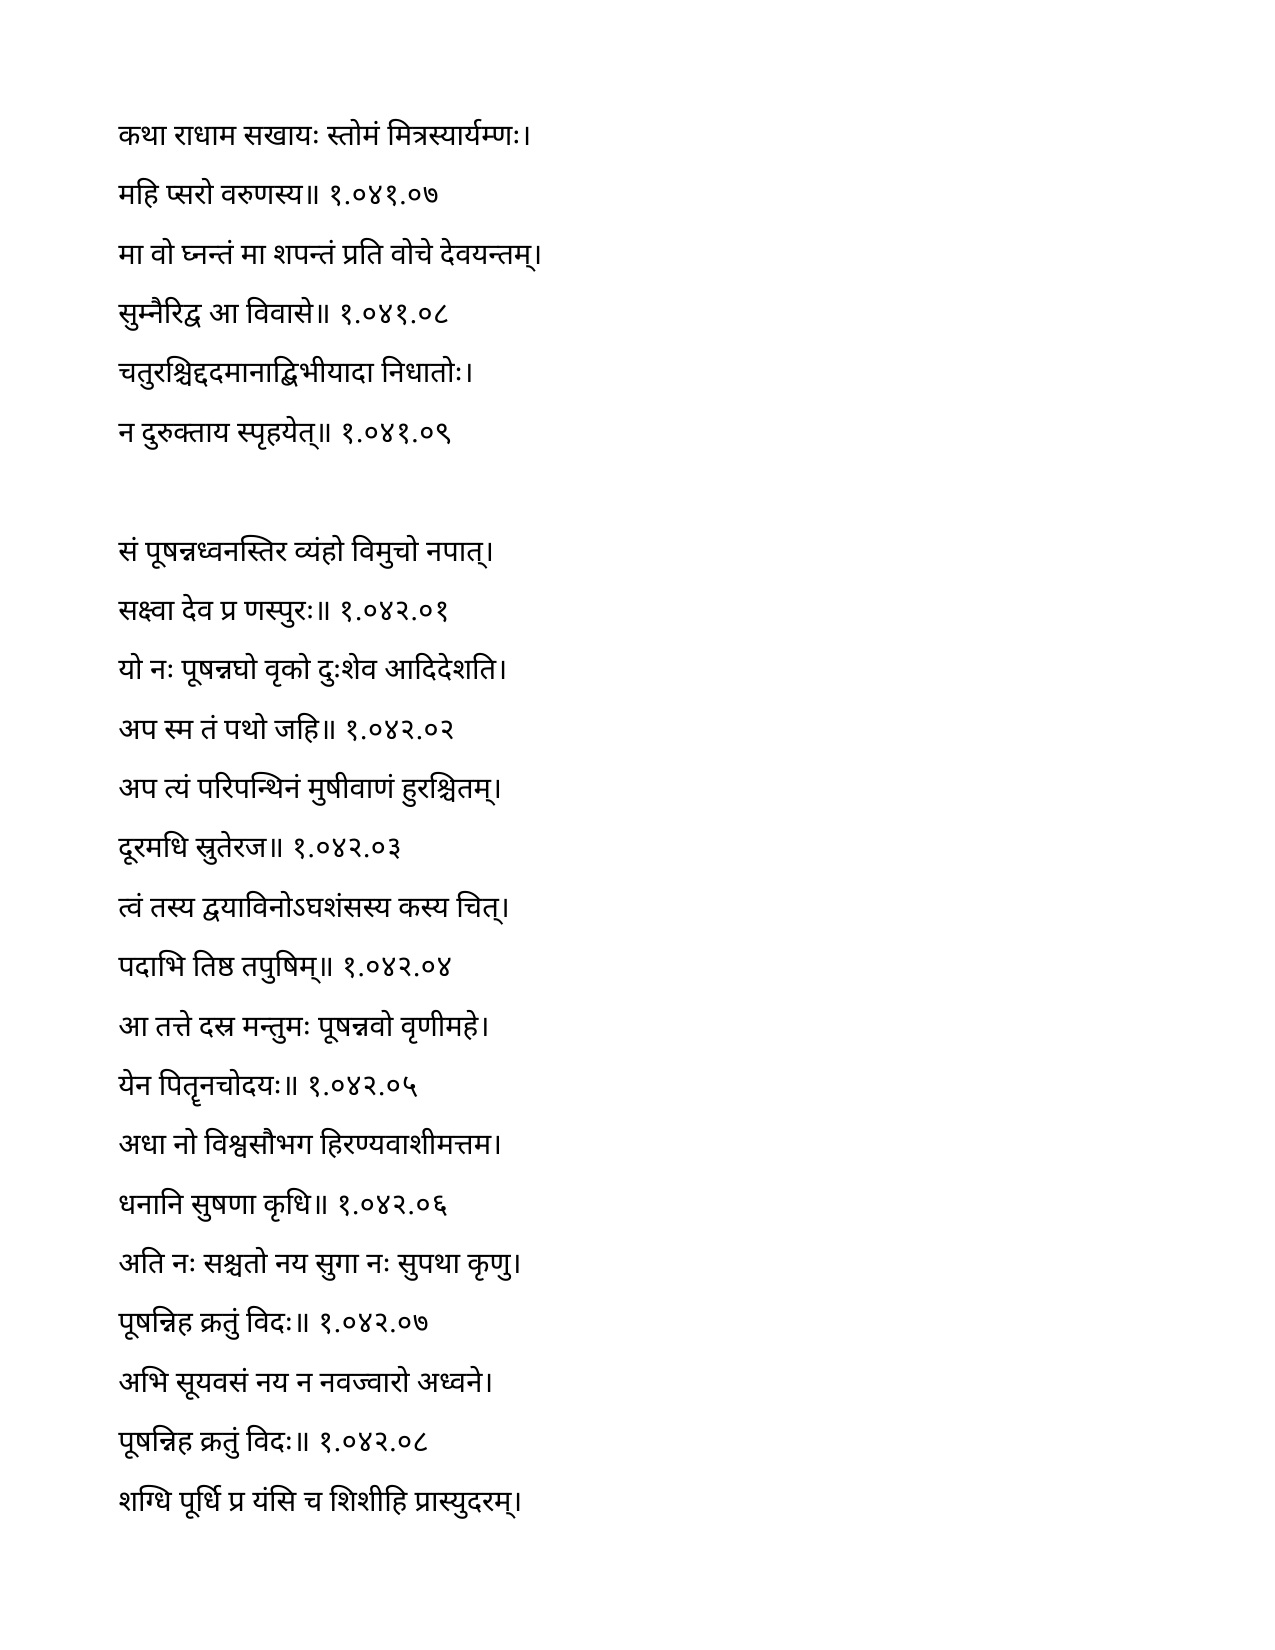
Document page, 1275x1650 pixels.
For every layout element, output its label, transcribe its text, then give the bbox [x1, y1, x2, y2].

text सुम्नैरिद्व आ विवासे॥ १.०४१.०८ [118, 296, 1157, 330]
text न दुरुक्ताय स्पृहयेत्॥ १.०४१.०९ [118, 415, 1157, 448]
text सक्ष्वा देव प्र णस्पुरः॥ १.०४२.०१ [118, 593, 1157, 627]
text शग्धि पूर्धि प्र यंसि च शिशीहि प्रास्युदरम्। [118, 1484, 1157, 1517]
text येन पितॄनचोदयः॥ १.०४२.०५ [118, 1068, 1157, 1102]
text मा वो घ्नन्तं मा शपन्तं प्रति वोचे देवयन्तम्। [118, 237, 1157, 270]
text यो नः पूषन्नघो वृको दुःशेव आदिदेशति। [118, 652, 1157, 686]
text आ तत्ते दस्र मन्तुमः पूषन्नवो वृणीमहे। [118, 1009, 1157, 1042]
text कथा राधाम सखायः स्तोमं मित्रस्यार्यम्णः। [118, 118, 1157, 152]
text दूरमधि स्रुतेरज॥ १.०४२.०३ [122, 831, 228, 864]
text पदाभि तिष्ठ तपुषिम्॥ १.०४२.०४ [118, 949, 1157, 983]
text धनानि सुषणा कृधि॥ १.०४२.०६ [118, 1187, 1157, 1220]
text अति नः सश्चतो नय सुगा नः सुपथा कृणु। [118, 1246, 1157, 1280]
text पूषन्निह क्रतुं विदः॥ १.०४२.०७ [132, 1306, 1157, 1339]
text पूषन्निह क्रतुं विदः॥ १.०४२.०८ [118, 1424, 1157, 1458]
text दूरमधि स्रुतेरज॥ १.०४२.०३ [213, 831, 1157, 864]
text अभि सूयवसं नय न नवज्वारो अध्वने। [118, 1365, 1157, 1398]
text चतुरश्चिद्ददमानाद्बिभीयादा निधातोः। [118, 366, 151, 389]
text अधा नो विश्वसौभग हिरण्यवाशीमत्तम। [118, 1127, 1157, 1161]
text सं पूषन्नध्वनस्तिर व्यंहो विमुचो नपात्। [118, 534, 1157, 567]
text अप स्म तं पथो जहि॥ १.०४२.०२ [118, 712, 1157, 745]
text अप त्यं परिपन्थिनं मुषीवाणं हुरश्चितम्। [118, 771, 1157, 805]
text महि प्सरो वरुणस्य॥ १.०४१.०७ [118, 177, 1157, 211]
text चतुरश्चिद्ददमानाद्बिभीयादा निधातोः। [179, 356, 276, 364]
text त्वं तस्य द्वयाविनोऽघशंसस्य कस्य चित्। [118, 890, 1157, 923]
text चतुरश्चिद्ददमानाद्बिभीयादा निधातोः। [150, 356, 1157, 389]
